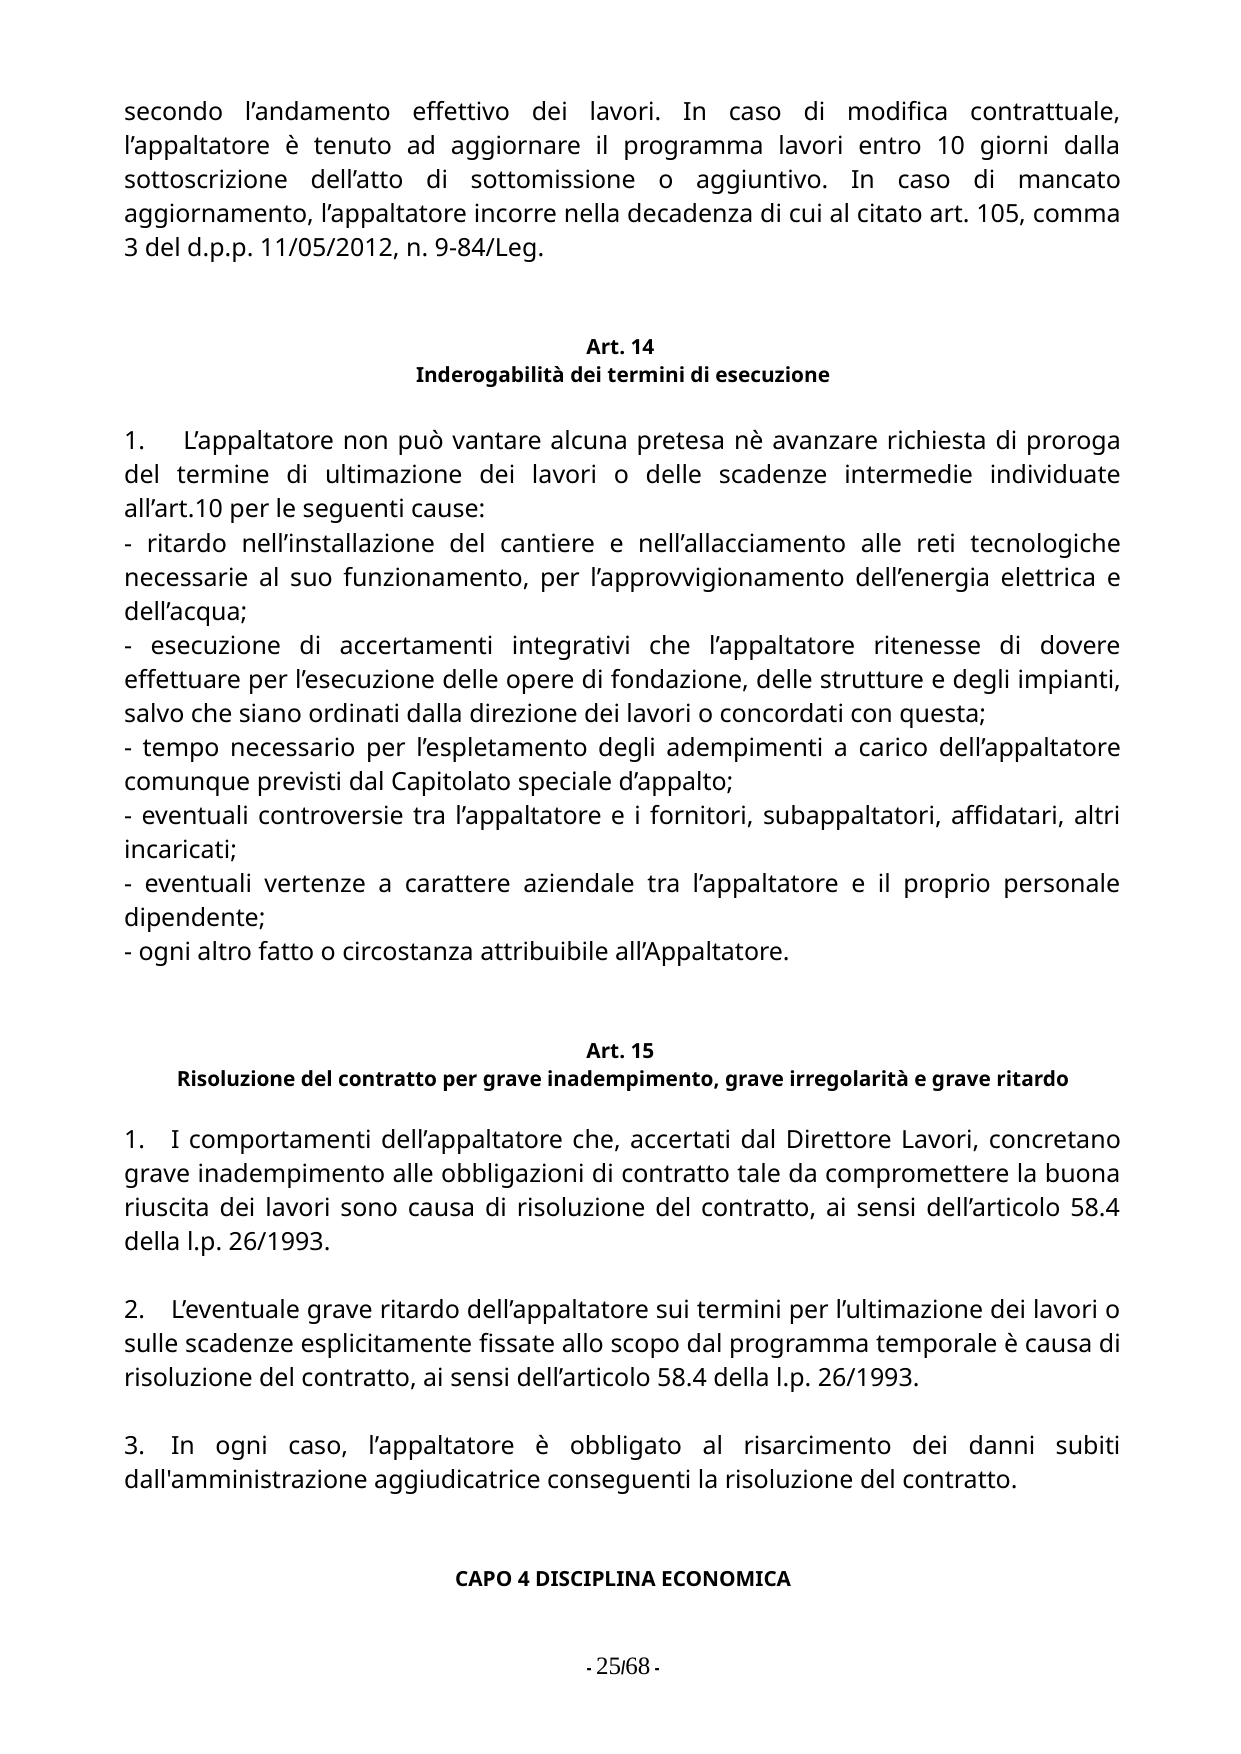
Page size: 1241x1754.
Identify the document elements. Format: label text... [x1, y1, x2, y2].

subtitle CAPO 4 DISCIPLINA ECONOMICA [124, 1564, 1122, 1593]
subtitle Art. 14 Inderogabilità dei termini di esecuzione [124, 332, 1122, 389]
text 3. In ogni caso, l’appaltatore è obbligato al risarcimento dei danni subiti dall'amministrazione aggiudicatrice conseguenti la risoluzione del contratto. [124, 1428, 1122, 1496]
text - eventuali controversie tra l’appaltatore e i fornitori, subappaltatori, affidatari, altri incaricati; [124, 798, 1122, 866]
text - esecuzione di accertamenti integrativi che l’appaltatore ritenesse di dovere effettuare per l’esecuzione delle opere di fondazione, delle strutture e degli impianti, salvo che siano ordinati dalla direzione dei lavori o concordati con questa; [124, 627, 1122, 729]
text - ritardo nell’installazione del cantiere e nell’allacciamento alle reti tecnologiche necessarie al suo funzionamento, per l’approvvigionamento dell’energia elettrica e dell’acqua; [124, 525, 1122, 627]
text 1. I comportamenti dell’appaltatore che, accertati dal Direttore Lavori, concretano grave inadempimento alle obbligazioni di contratto tale da compromettere la buona riuscita dei lavori sono causa di risoluzione del contratto, ai sensi dell’articolo 58.4 della l.p. 26/1993. [124, 1121, 1122, 1258]
text - tempo necessario per l’espletamento degli adempimenti a carico dell’appaltatore comunque previsti dal Capitolato speciale d’appalto; [124, 729, 1122, 798]
text - eventuali vertenze a carattere aziendale tra l’appaltatore e il proprio personale dipendente; [124, 866, 1122, 934]
subtitle Art. 15 Risoluzione del contratto per grave inadempimento, grave irregolarità e grave ritardo [124, 1036, 1122, 1093]
text 2. L’eventuale grave ritardo dell’appaltatore sui termini per l’ultimazione dei lavori o sulle scadenze esplicitamente fissate allo scopo dal programma temporale è causa di risoluzione del contratto, ai sensi dell’articolo 58.4 della l.p. 26/1993. [124, 1292, 1122, 1394]
text - ogni altro fatto o circostanza attribuibile all’Appaltatore. [124, 934, 1122, 968]
text 1. L’appaltatore non può vantare alcuna pretesa nè avanzare richiesta di proroga del termine di ultimazione dei lavori o delle scadenze intermedie individuate all’art.10 per le seguenti cause: [124, 423, 1122, 525]
text secondo l’andamento effettivo dei lavori. In caso di modifica contrattuale, l’appaltatore è tenuto ad aggiornare il programma lavori entro 10 giorni dalla sottoscrizione dell’atto di sottomissione o aggiuntivo. In caso di mancato aggiornamento, l’appaltatore incorre nella decadenza di cui al citato art. 105, comma 3 del d.p.p. 11/05/2012, n. 9-84/Leg. [124, 94, 1122, 264]
